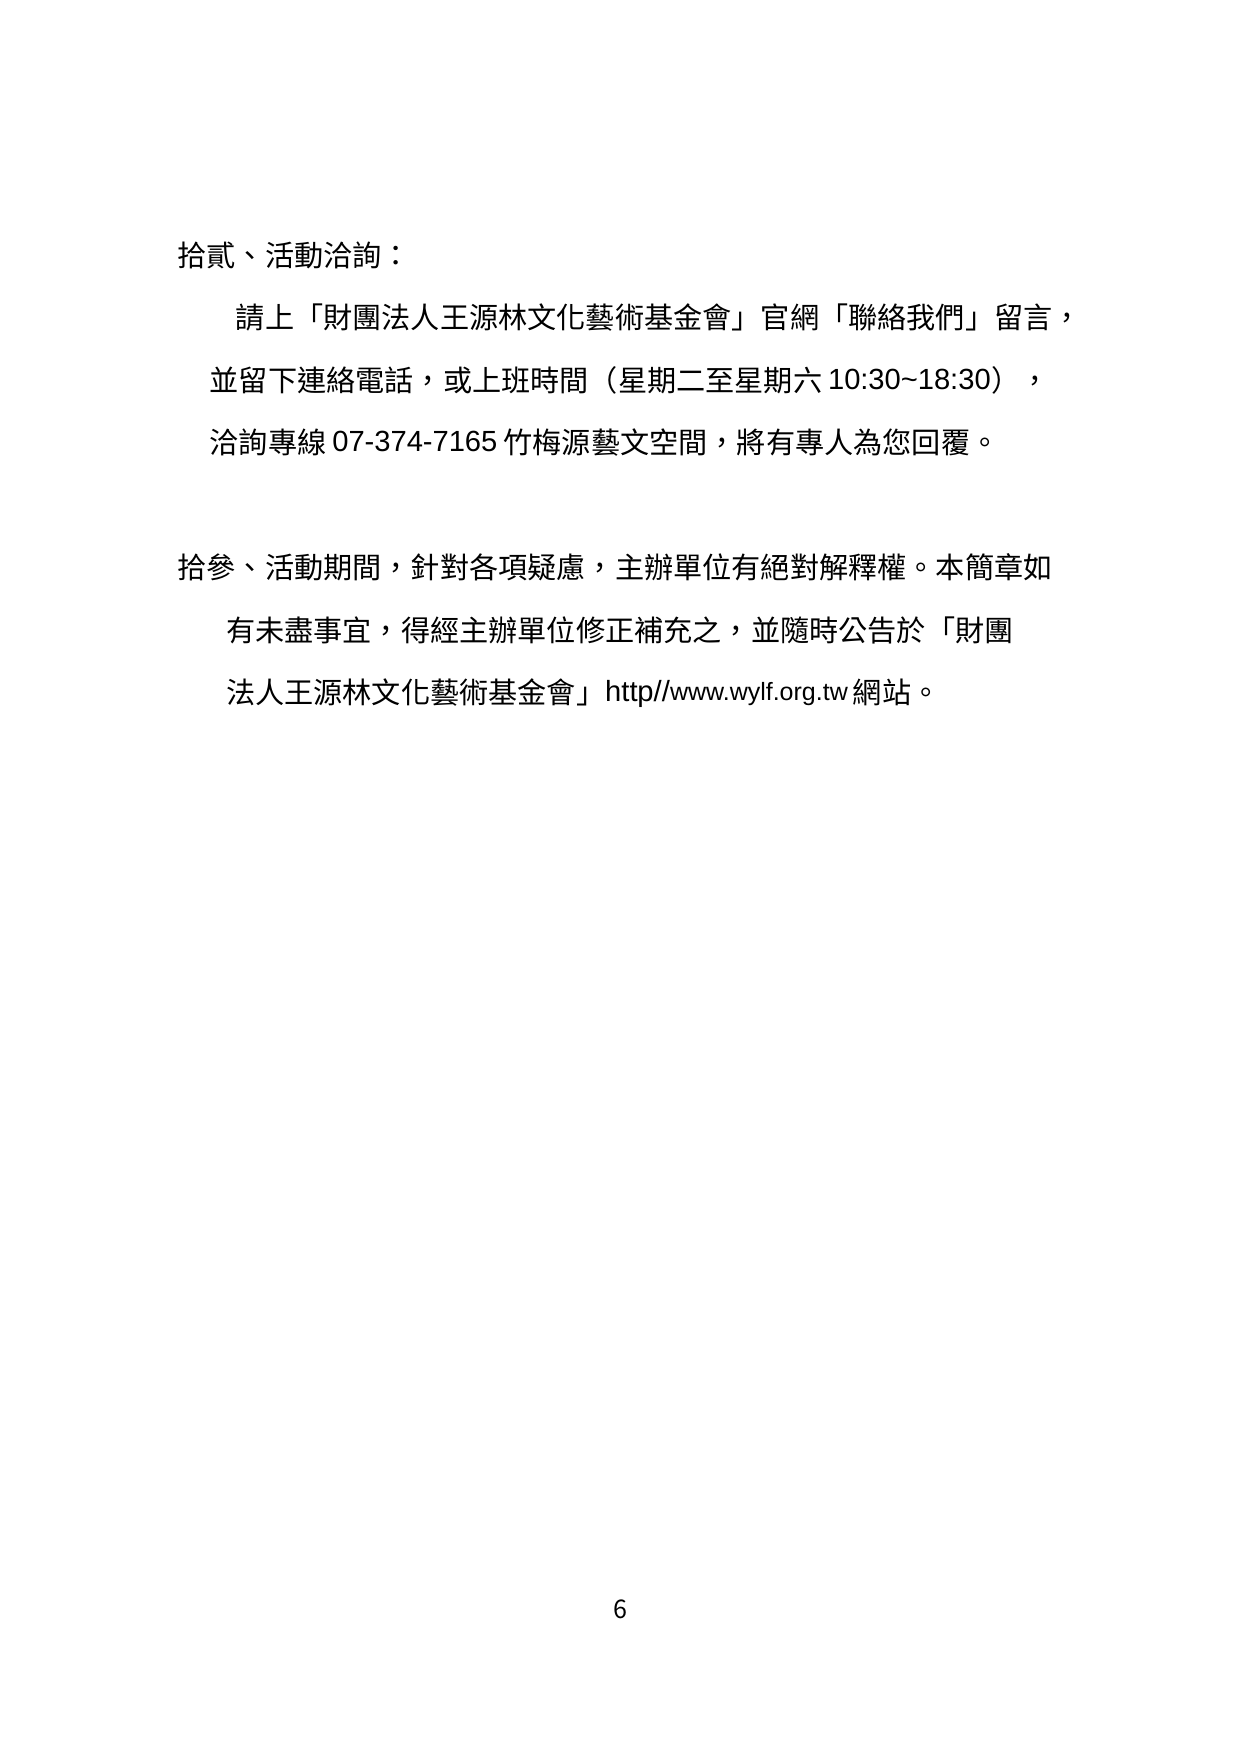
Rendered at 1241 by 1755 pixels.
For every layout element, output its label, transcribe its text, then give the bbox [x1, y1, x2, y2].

text 法人王源林文化藝術基金會」http//www.wylf.org.tw網站。 [177, 649, 1063, 712]
text 請上「財團法人王源林文化藝術基金會」官網「聯絡我們」留言， [177, 274, 1063, 337]
text 有未盡事宜，得經主辦單位修正補充之，並隨時公告於「財團 [177, 587, 1063, 649]
text 洽詢專線07-374-7165竹梅源藝文空間，將有專人為您回覆。 [177, 399, 1063, 462]
text 拾參、活動期間，針對各項疑慮，主辦單位有絕對解釋權。本簡章如 [177, 524, 1063, 587]
text 並留下連絡電話，或上班時間（星期二至星期六10:30~18:30）， [177, 337, 1063, 399]
text 拾貳、活動洽詢： [177, 212, 1063, 274]
